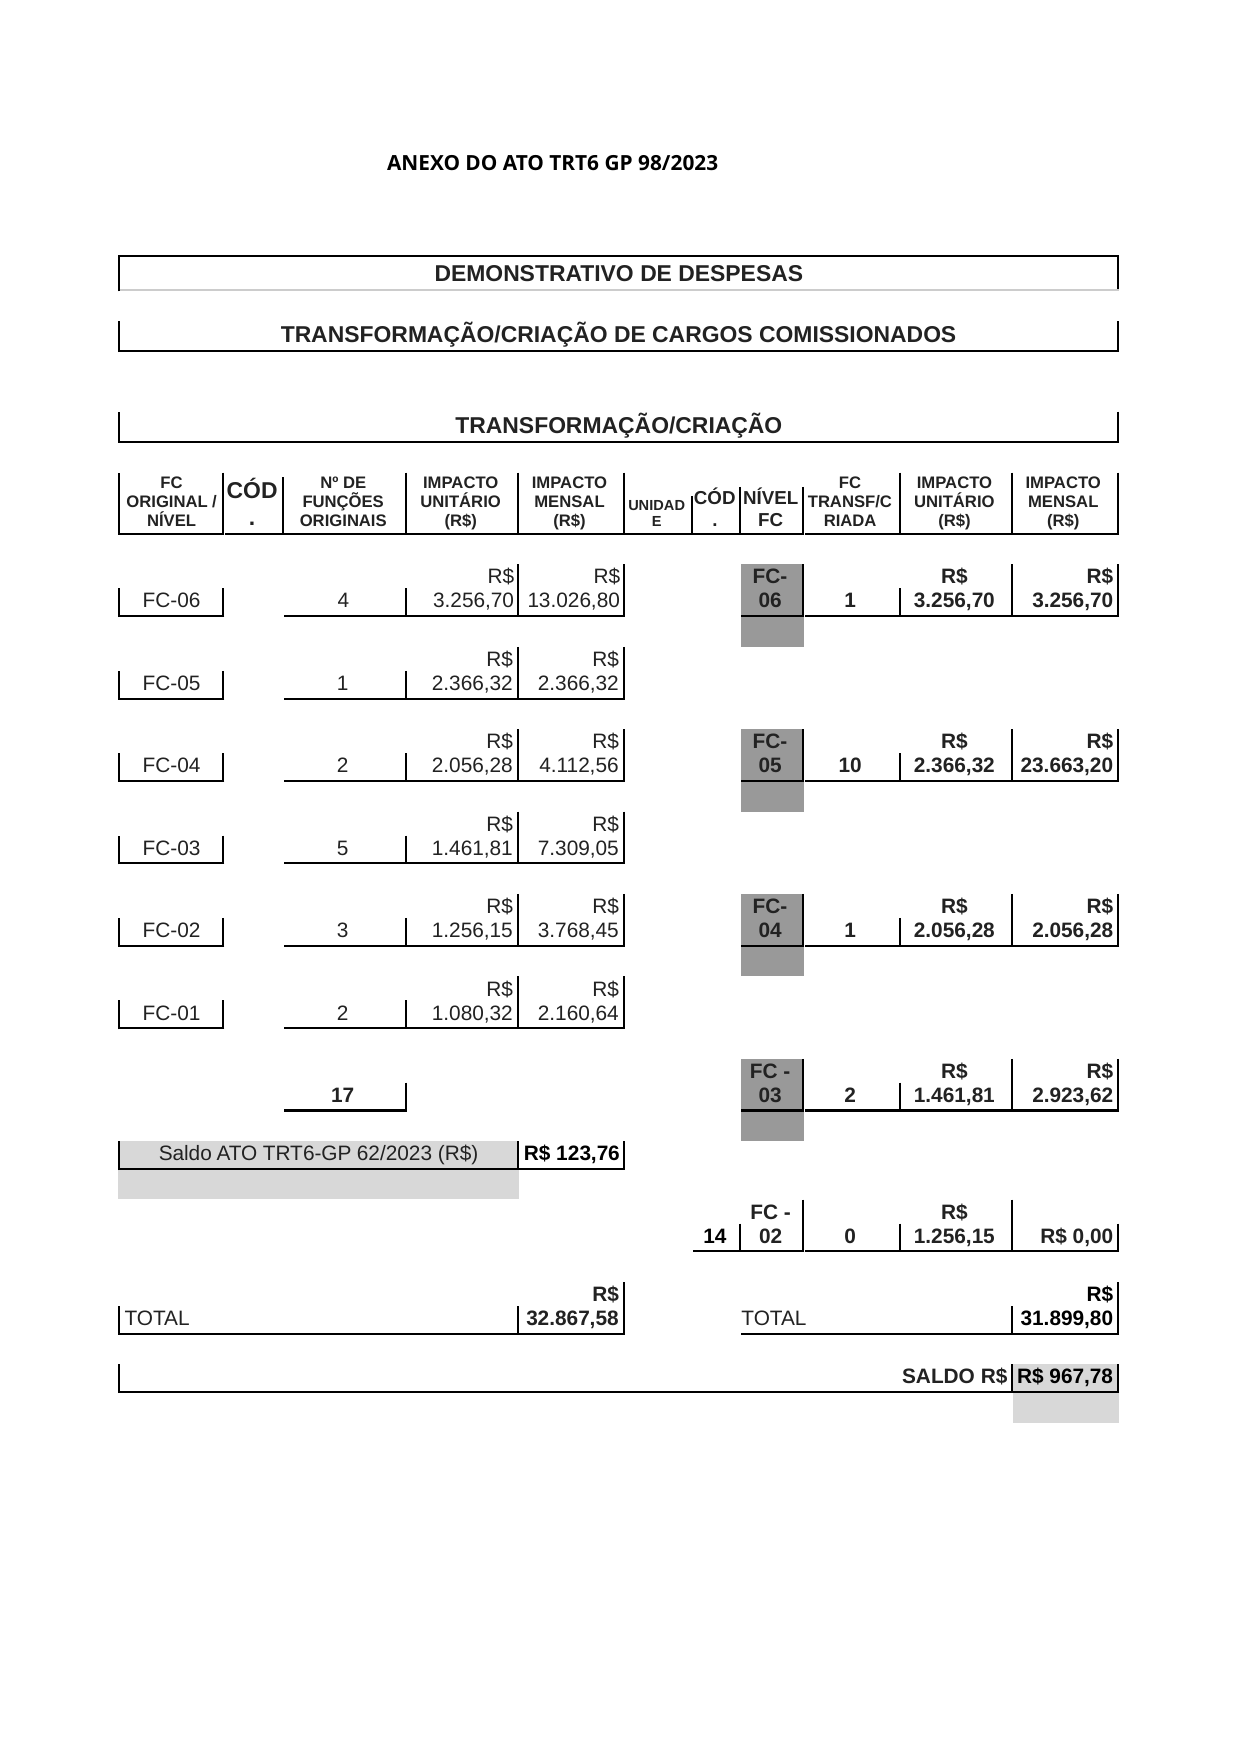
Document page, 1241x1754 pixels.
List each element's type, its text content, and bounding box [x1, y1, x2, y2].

table_cell [625, 535, 693, 564]
table_cell Nº DE FUNÇÕES ORIGINAIS [284, 473, 405, 533]
table_cell [225, 729, 284, 812]
table_cell R$ 3.768,45 [519, 894, 623, 945]
table_cell [118, 617, 224, 647]
table_cell [407, 617, 519, 647]
table_cell [741, 535, 804, 564]
table_cell [284, 947, 407, 976]
table_cell R$ 7.309,05 [519, 812, 623, 862]
table_cell [407, 947, 519, 976]
table_cell [118, 1059, 224, 1141]
table_cell [519, 782, 625, 812]
table_cell FC-06 [741, 564, 802, 615]
table_cell R$ 2.366,32 [519, 647, 623, 698]
table_cell 2 [284, 976, 407, 1027]
table_cell [901, 535, 1013, 564]
table_cell [118, 947, 224, 976]
table_cell [805, 782, 901, 812]
table_cell CÓD. [225, 473, 284, 533]
table_cell SALDO R$ [120, 1364, 1011, 1391]
table_cell R$ 1.080,32 [407, 976, 517, 1027]
table_cell R$ 3.256,70 [1013, 564, 1117, 615]
table_cell [519, 1059, 625, 1141]
table_cell TOTAL [118, 1282, 519, 1333]
table_cell R$ 2.056,28 [1013, 894, 1117, 945]
table_cell [118, 443, 1119, 472]
table_cell [693, 1252, 741, 1282]
table_cell [1013, 976, 1119, 1059]
table_cell 14 [693, 1200, 741, 1250]
table_cell 0 [805, 1200, 901, 1250]
table_cell [625, 1141, 693, 1199]
table_cell [284, 1112, 407, 1141]
table_cell [519, 617, 625, 647]
table_cell R$ 23.663,20 [1013, 729, 1117, 780]
table_cell [693, 1141, 741, 1199]
table_cell TRANSFORMAÇÃO/CRIAÇÃO [118, 382, 1119, 441]
table_cell [519, 1170, 625, 1199]
table_cell [625, 729, 693, 812]
table_cell [118, 1335, 519, 1364]
table_cell [225, 812, 284, 894]
table_cell [284, 535, 407, 564]
table_cell [1013, 535, 1119, 564]
table_cell R$ 2.366,32 [901, 729, 1011, 780]
table_cell FC-04 [118, 729, 224, 780]
table_cell [805, 812, 901, 894]
table_cell [225, 564, 284, 647]
table_cell [519, 864, 625, 894]
table_cell [805, 1141, 901, 1199]
table_cell FC-05 [118, 647, 224, 698]
table_cell [741, 1112, 804, 1141]
table_cell [741, 1252, 804, 1282]
table_cell [625, 1200, 693, 1282]
table_cell [519, 535, 625, 564]
table_cell [118, 1200, 224, 1282]
table_cell [225, 535, 284, 564]
table_cell [741, 1141, 804, 1199]
table_cell [693, 812, 741, 894]
table_cell [693, 535, 741, 564]
table_cell TRANSFORMAÇÃO/CRIAÇÃO DE CARGOS COMISSIONADOS [120, 321, 1117, 350]
table_cell [1013, 1252, 1119, 1282]
table_cell [805, 535, 901, 564]
table_cell [693, 1059, 741, 1141]
table_cell [407, 864, 519, 894]
table_cell [1013, 947, 1119, 976]
table_cell [625, 647, 693, 729]
table_cell [407, 535, 519, 564]
table_cell CÓD. [693, 473, 741, 533]
table_cell 3 [284, 894, 407, 945]
table_cell FC-06 [118, 564, 224, 615]
table_cell 1 [805, 564, 901, 615]
table_cell 5 [284, 812, 407, 862]
table_cell R$ 1.256,15 [901, 1200, 1011, 1250]
table_cell [625, 564, 693, 647]
table_cell R$ 2.366,32 [407, 647, 517, 698]
table_cell R$ 2.056,28 [901, 894, 1011, 945]
table_cell 17 [284, 1059, 407, 1109]
table_cell [225, 976, 284, 1059]
table_cell [693, 564, 741, 647]
table_cell R$ 3.256,70 [407, 564, 517, 615]
table_cell [901, 617, 1013, 647]
table_cell R$ 31.899,80 [1013, 1282, 1117, 1333]
table_cell [118, 535, 224, 564]
table_cell [901, 976, 1013, 1059]
table_cell [805, 947, 901, 976]
table_cell [901, 647, 1013, 729]
table_cell [1013, 812, 1119, 894]
table_cell R$ 32.867,58 [519, 1282, 623, 1333]
table_cell [1013, 1335, 1119, 1364]
table_cell [805, 1252, 901, 1282]
table_cell R$ 4.112,56 [519, 729, 623, 780]
table_cell [625, 894, 693, 976]
table_cell [118, 1393, 1013, 1423]
table_cell [519, 1200, 625, 1282]
table_cell [901, 1252, 1013, 1282]
table_cell [741, 647, 804, 729]
table_cell [118, 782, 224, 812]
table_cell 2 [805, 1059, 901, 1109]
table_cell [118, 864, 224, 894]
table_header DEMONSTRATIVO DE DESPESAS [120, 257, 1117, 289]
table_cell R$ 1.461,81 [901, 1059, 1011, 1109]
table_cell TOTAL [741, 1282, 1013, 1333]
table_cell [1013, 1112, 1119, 1141]
table_cell [118, 1029, 224, 1059]
table_cell IMPACTO UNITÁRIO (R$) [901, 473, 1011, 533]
table_cell [1013, 1393, 1119, 1423]
table_cell [901, 947, 1013, 976]
table_cell [225, 894, 284, 976]
table_cell 4 [284, 564, 407, 615]
table_cell NÍVEL FC [741, 473, 804, 533]
table_cell R$ 1.461,81 [407, 812, 517, 862]
text ANEXO DO ATO TRT6 GP 98/2023 [118, 118, 1122, 176]
table_cell [284, 1029, 407, 1059]
table_cell [625, 812, 693, 894]
table_cell R$ 1.256,15 [407, 894, 517, 945]
table_cell [741, 812, 804, 894]
table_cell FC-01 [118, 976, 224, 1027]
table_cell [284, 700, 407, 729]
table_cell R$ 2.923,62 [1013, 1059, 1117, 1109]
table_cell [519, 700, 625, 729]
table_cell FC TRANSF/CRIADA [805, 473, 899, 533]
table_cell [284, 864, 407, 894]
table_cell [407, 1029, 519, 1059]
table_cell R$ 0,00 [1013, 1200, 1119, 1250]
table_header [118, 291, 1119, 321]
table_cell [693, 894, 741, 976]
table_cell [118, 700, 224, 729]
table_cell UNIDADE [625, 473, 693, 533]
table_cell 2 [284, 729, 407, 780]
table_cell [741, 976, 804, 1059]
table_cell [901, 782, 1013, 812]
table_cell [693, 647, 741, 729]
table_cell [741, 947, 804, 976]
table_cell FC - 03 [741, 1059, 802, 1109]
table_cell [741, 1335, 1013, 1364]
table_cell [284, 782, 407, 812]
table_cell [741, 782, 804, 812]
table_cell [519, 1335, 625, 1364]
table_cell [693, 976, 741, 1059]
table_cell R$ 2.160,64 [519, 976, 623, 1027]
table_cell [901, 812, 1013, 894]
table_cell [225, 1059, 284, 1141]
table_cell [1013, 782, 1119, 812]
table_cell FC ORIGINAL / NÍVEL [120, 473, 222, 533]
table_cell [741, 617, 804, 647]
table_cell [625, 976, 693, 1059]
table_cell [118, 352, 1119, 382]
table_cell [805, 617, 901, 647]
table_cell FC-04 [741, 894, 802, 945]
table_cell [805, 647, 901, 729]
table_cell [407, 1200, 519, 1282]
table_cell [519, 1029, 625, 1059]
table_cell [1013, 647, 1119, 729]
table_cell FC-02 [118, 894, 224, 945]
table_cell [407, 700, 519, 729]
table_cell [225, 647, 284, 729]
table_cell IMPACTO MENSAL (R$) [1013, 473, 1117, 533]
table_cell FC-05 [741, 729, 802, 780]
table_cell [693, 1282, 741, 1364]
table_cell [625, 1059, 693, 1141]
table_cell FC - 02 [741, 1200, 802, 1250]
table_cell [901, 1141, 1013, 1199]
table_cell [284, 1200, 407, 1282]
table_cell FC-03 [118, 812, 224, 862]
table_cell 1 [805, 894, 901, 945]
table_cell [1013, 1141, 1119, 1199]
table_cell [118, 1170, 519, 1199]
table_cell 1 [284, 647, 407, 698]
table_cell R$ 3.256,70 [901, 564, 1011, 615]
table_cell R$ 2.056,28 [407, 729, 517, 780]
table_cell [284, 617, 407, 647]
table_cell [805, 1112, 901, 1141]
table_cell 10 [805, 729, 901, 780]
table_cell [225, 1200, 284, 1282]
table_cell [805, 976, 901, 1059]
table_cell R$ 123,76 [519, 1141, 623, 1168]
table_cell [1013, 617, 1119, 647]
table_cell [407, 1059, 519, 1141]
table_cell R$ 967,78 [1013, 1364, 1117, 1391]
table_cell IMPACTO MENSAL (R$) [519, 473, 623, 533]
table_cell [407, 782, 519, 812]
table_cell R$ 13.026,80 [519, 564, 623, 615]
table_cell [625, 1282, 693, 1364]
table_cell [901, 1112, 1013, 1141]
table_cell IMPACTO UNITÁRIO (R$) [407, 473, 517, 533]
table_cell [693, 729, 741, 812]
table_cell Saldo ATO TRT6-GP 62/2023 (R$) [120, 1141, 517, 1168]
table_cell [519, 947, 625, 976]
